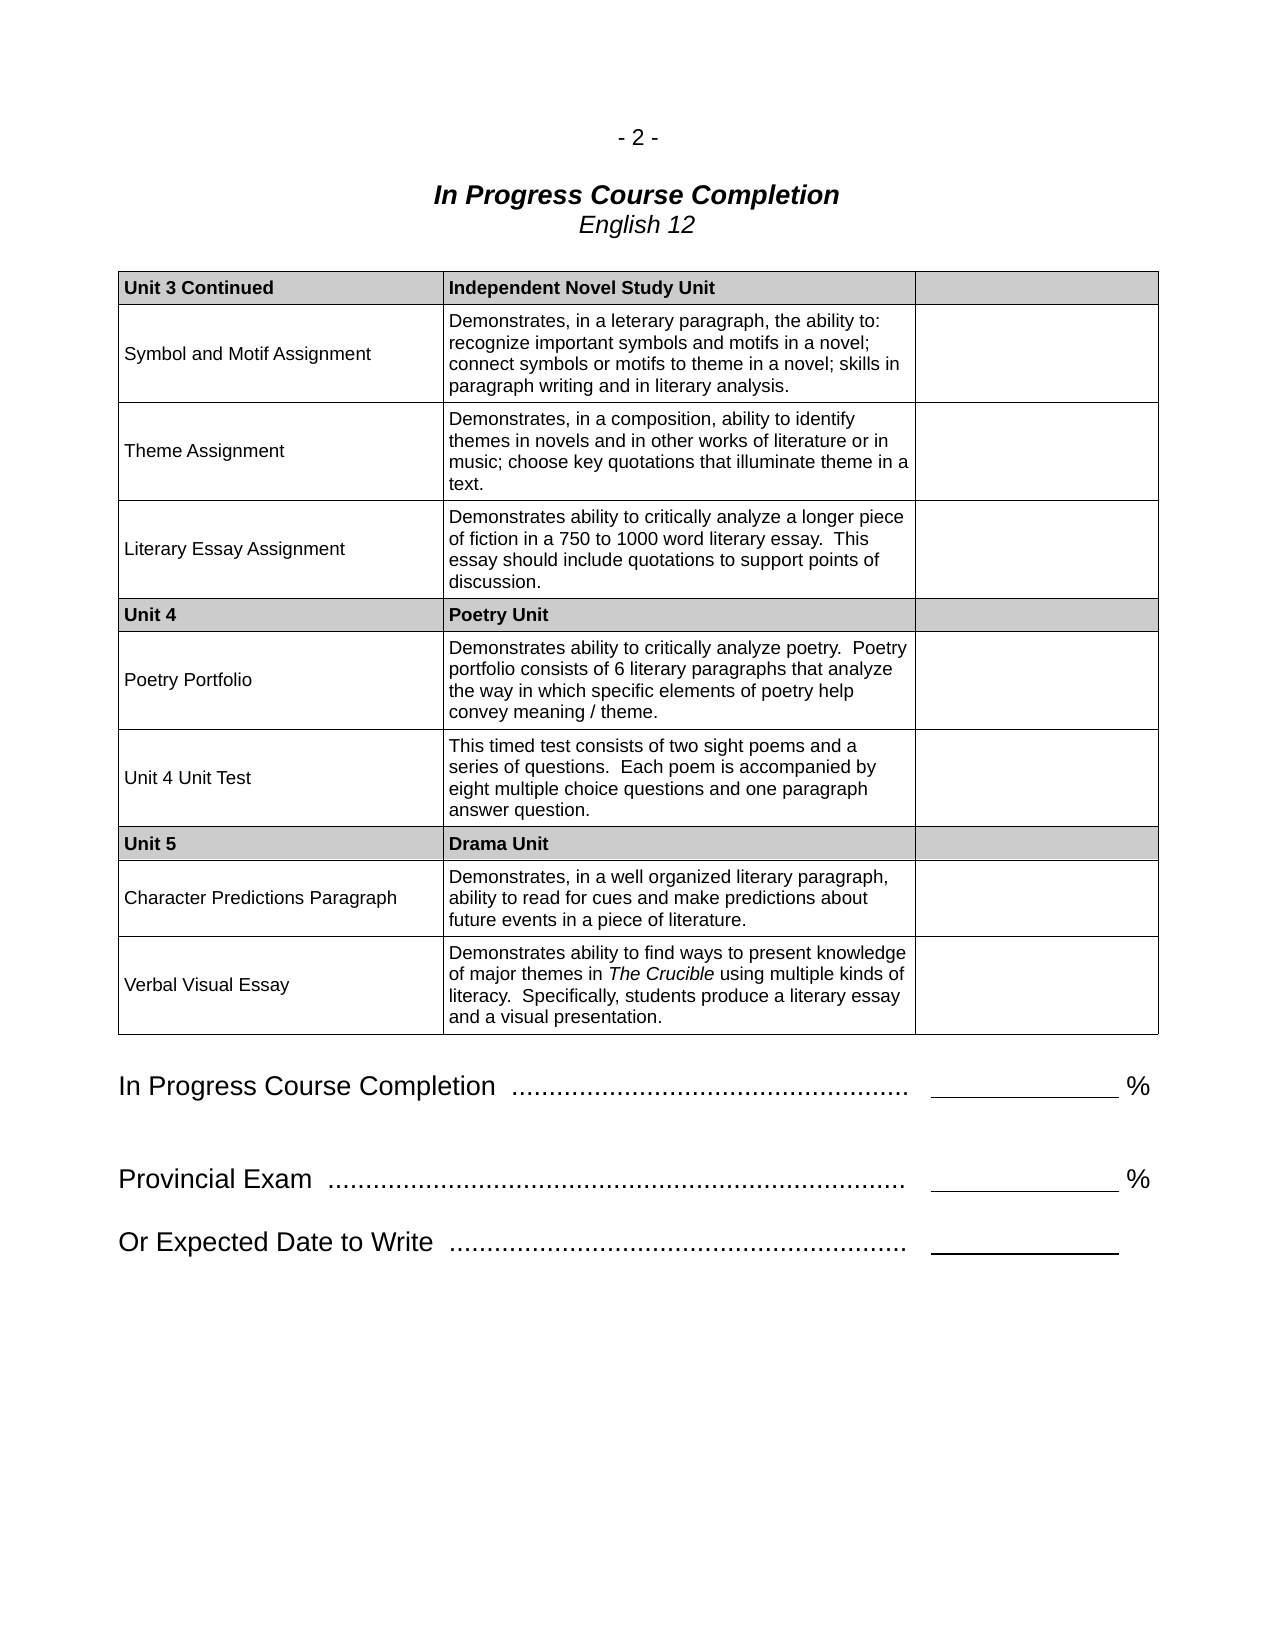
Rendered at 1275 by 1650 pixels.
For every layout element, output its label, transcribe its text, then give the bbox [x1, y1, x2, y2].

table_cell This timed test consists of two sight poems and a series of questions. Each poem is accompanied by eight multiple choice questions and one paragraph answer question. [444, 730, 915, 826]
table_cell [916, 827, 1158, 859]
table_cell Verbal Visual Essay [119, 937, 443, 1034]
table_cell [916, 305, 1158, 402]
table_cell Demonstrates, in a composition, ability to identify themes in novels and in other works of literature or in music; choose key quotations that illuminate theme in a text. [444, 403, 915, 500]
table_cell Demonstrates, in a well organized literary paragraph, ability to read for cues and make predictions about future events in a piece of literature. [444, 861, 915, 936]
table_cell Demonstrates ability to find ways to present knowledge of major themes in The Crucible using multiple kinds of literacy. Specifically, students produce a literary essay and a visual presentation. [444, 937, 915, 1034]
table_cell [916, 861, 1158, 936]
table_cell Poetry Unit [444, 599, 915, 631]
table_cell Demonstrates ability to critically analyze poetry. Poetry portfolio consists of 6 literary paragraphs that analyze the way in which specific elements of poetry help convey meaning / theme. [444, 632, 915, 729]
table_cell Symbol and Motif Assignment [119, 305, 443, 402]
text In Progress Course Completion ..................................................... % [118, 1070, 1157, 1101]
table_cell [916, 501, 1158, 598]
table_cell Unit 4 Unit Test [119, 730, 443, 826]
table_cell [916, 599, 1158, 631]
text Provincial Exam ............................................................................. % [118, 1163, 1157, 1195]
table_cell Theme Assignment [119, 403, 443, 500]
table_cell Poetry Portfolio [119, 632, 443, 729]
table_cell Character Predictions Paragraph [119, 861, 443, 936]
table_cell [916, 272, 1158, 304]
table_cell Literary Essay Assignment [119, 501, 443, 598]
table_cell Drama Unit [444, 827, 915, 859]
table_cell [916, 730, 1158, 826]
table_cell [916, 937, 1158, 1034]
table_cell Unit 4 [119, 599, 443, 631]
table_cell Independent Novel Study Unit [444, 272, 915, 304]
table_cell [916, 403, 1158, 500]
table_cell [916, 632, 1158, 729]
table_cell - 2 - In Progress Course Completion English 12 [118, 118, 1158, 271]
table_cell Demonstrates ability to critically analyze a longer piece of fiction in a 750 to 1000 word literary essay. This essay should include quotations to support points of discussion. [444, 501, 915, 598]
table_cell Unit 5 [119, 827, 443, 859]
table_cell Unit 3 Continued [119, 272, 443, 304]
text Or Expected Date to Write ............................................................. [118, 1226, 1157, 1257]
table_cell Demonstrates, in a leterary paragraph, the ability to: recognize important symbols and motifs in a novel; connect symbols or motifs to theme in a novel; skills in paragraph writing and in literary analysis. [444, 305, 915, 402]
